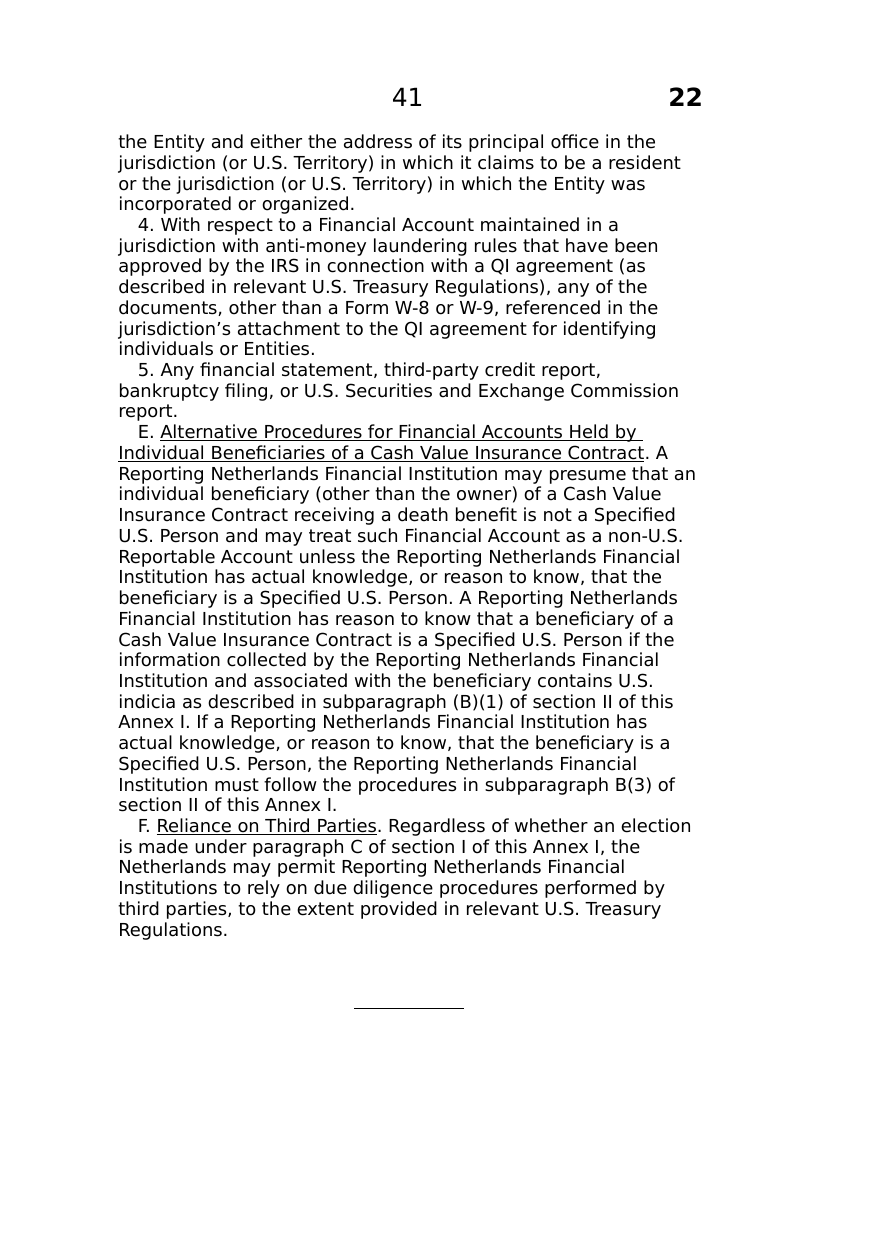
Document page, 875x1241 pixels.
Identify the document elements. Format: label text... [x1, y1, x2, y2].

text E. Alternative Procedures for Financial Accounts Held by Individual Beneficiaries of a Cash Value Insurance Contract. A Reporting Netherlands Financial Institution may presume that an individual beneficiary (other than the owner) of a Cash Value Insurance Contract receiving a death benefit is not a Specified U.S. Person and may treat such Financial Account as a non-U.S. Reportable Account unless the Reporting Netherlands Financial Institution has actual knowledge, or reason to know, that the beneficiary is a Specified U.S. Person. A Reporting Netherlands Financial Institution has reason to know that a beneficiary of a Cash Value Insurance Contract is a Specified U.S. Person if the information collected by the Reporting Netherlands Financial Institution and associated with the beneficiary contains U.S. indicia as described in subparagraph (B)(1) of section II of this Annex I. If a Reporting Netherlands Financial Institution has actual knowledge, or reason to know, that the beneficiary is a Specified U.S. Person, the Reporting Netherlands Financial Institution must follow the procedures in subparagraph B(3) of section II of this Annex I. [118, 422, 703, 816]
text 4. With respect to a Financial Account maintained in a jurisdiction with anti-money laundering rules that have been approved by the IRS in connection with a QI agreement (as described in relevant U.S. Treasury Regulations), any of the documents, other than a Form W-8 or W-9, referenced in the jurisdiction’s attachment to the QI agreement for identifying individuals or Entities. [118, 215, 703, 360]
text 5. Any financial statement, third-party credit report, bankruptcy filing, or U.S. Securities and Exchange Commission report. [118, 360, 703, 422]
text F. Reliance on Third Parties. Regardless of whether an election is made under paragraph C of section I of this Annex I, the Netherlands may permit Reporting Netherlands Financial Institutions to rely on due diligence procedures performed by third parties, to the extent provided in relevant U.S. Treasury Regulations. [118, 816, 703, 940]
text the Entity and either the address of its principal office in the jurisdiction (or U.S. Territory) in which it claims to be a resident or the jurisdiction (or U.S. Territory) in which the Entity was incorporated or organized. [118, 132, 703, 215]
